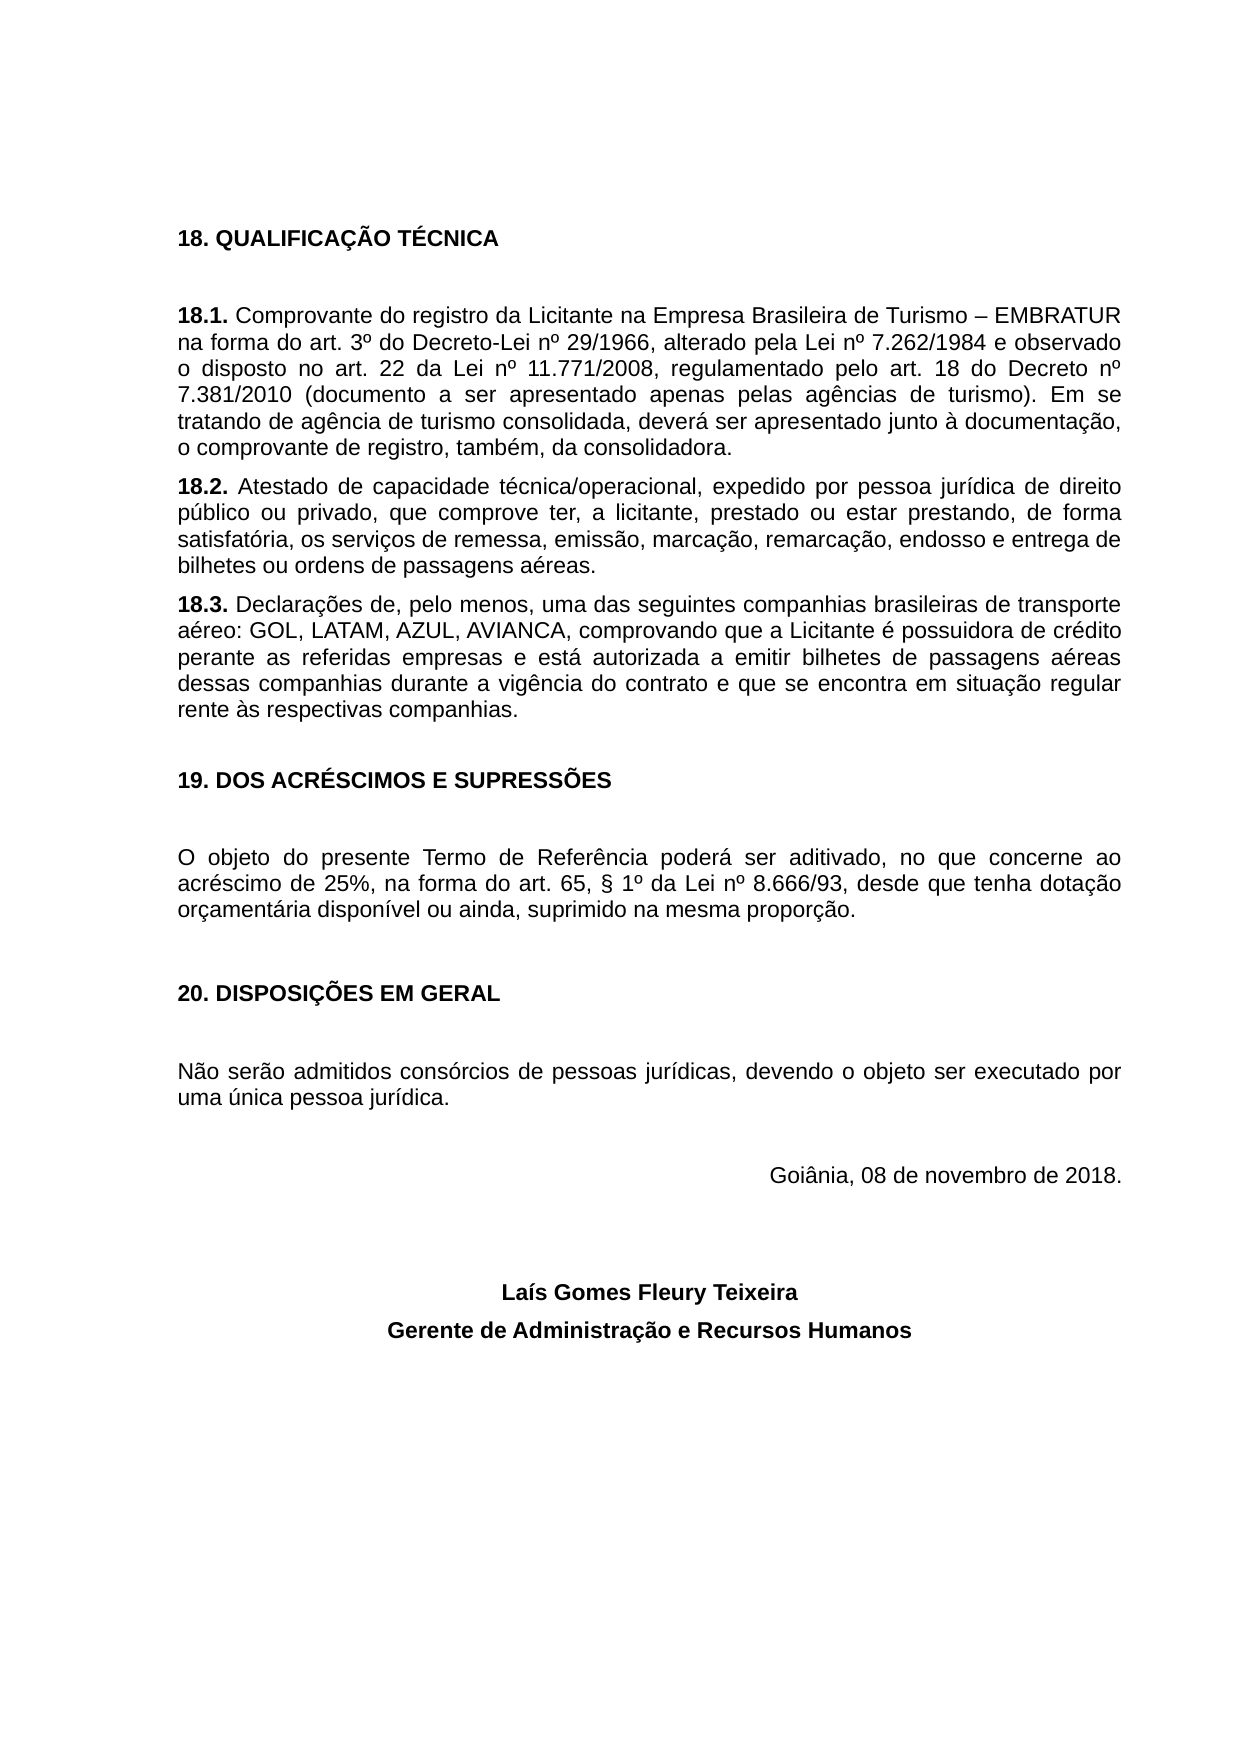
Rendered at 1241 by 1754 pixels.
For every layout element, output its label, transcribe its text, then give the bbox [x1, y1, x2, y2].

text 18.3. Declarações de, pelo menos, uma das seguintes companhias brasileiras de transporte aéreo: GOL, LATAM, AZUL, AVIANCA, comprovando que a Licitante é possuidora de crédito perante as referidas empresas e está autorizada a emitir bilhetes de passagens aéreas dessas companhias durante a vigência do contrato e que se encontra em situação regular rente às respectivas companhias. [177, 591, 1122, 722]
text 20. DISPOSIÇÕES EM GERAL [177, 980, 1122, 1006]
text 18. QUALIFICAÇÃO TÉCNICA [177, 224, 1122, 251]
text 18.2. Atestado de capacidade técnica/operacional, expedido por pessoa jurídica de direito público ou privado, que comprove ter, a licitante, prestado ou estar prestando, de forma satisfatória, os serviços de remessa, emissão, marcação, remarcação, endosso e entrega de bilhetes ou ordens de passagens aéreas. [177, 473, 1122, 578]
text Laís Gomes Fleury Teixeira [177, 1278, 1122, 1305]
text Gerente de Administração e Recursos Humanos [177, 1317, 1122, 1344]
text 19. DOS ACRÉSCIMOS E SUPRESSÕES [177, 767, 1122, 794]
text O objeto do presente Termo de Referência poderá ser aditivado, no que concerne ao acréscimo de 25%, na forma do art. 65, § 1º da Lei nº 8.666/93, desde que tenha dotação orçamentária disponível ou ainda, suprimido na mesma proporção. [177, 844, 1122, 923]
text Não serão admitidos consórcios de pessoas jurídicas, devendo o objeto ser executado por uma única pessoa jurídica. [177, 1058, 1122, 1111]
text Goiânia, 08 de novembro de 2018. [177, 1162, 1122, 1188]
text 18.1. Comprovante do registro da Licitante na Empresa Brasileira de Turismo – EMBRATUR na forma do art. 3º do Decreto-Lei nº 29/1966, alterado pela Lei nº 7.262/1984 e observado o disposto no art. 22 da Lei nº 11.771/2008, regulamentado pelo art. 18 do Decreto nº 7.381/2010 (documento a ser apresentado apenas pelas agências de turismo). Em se tratando de agência de turismo consolidada, deverá ser apresentado junto à documentação, o comprovante de registro, também, da consolidadora. [177, 302, 1122, 460]
